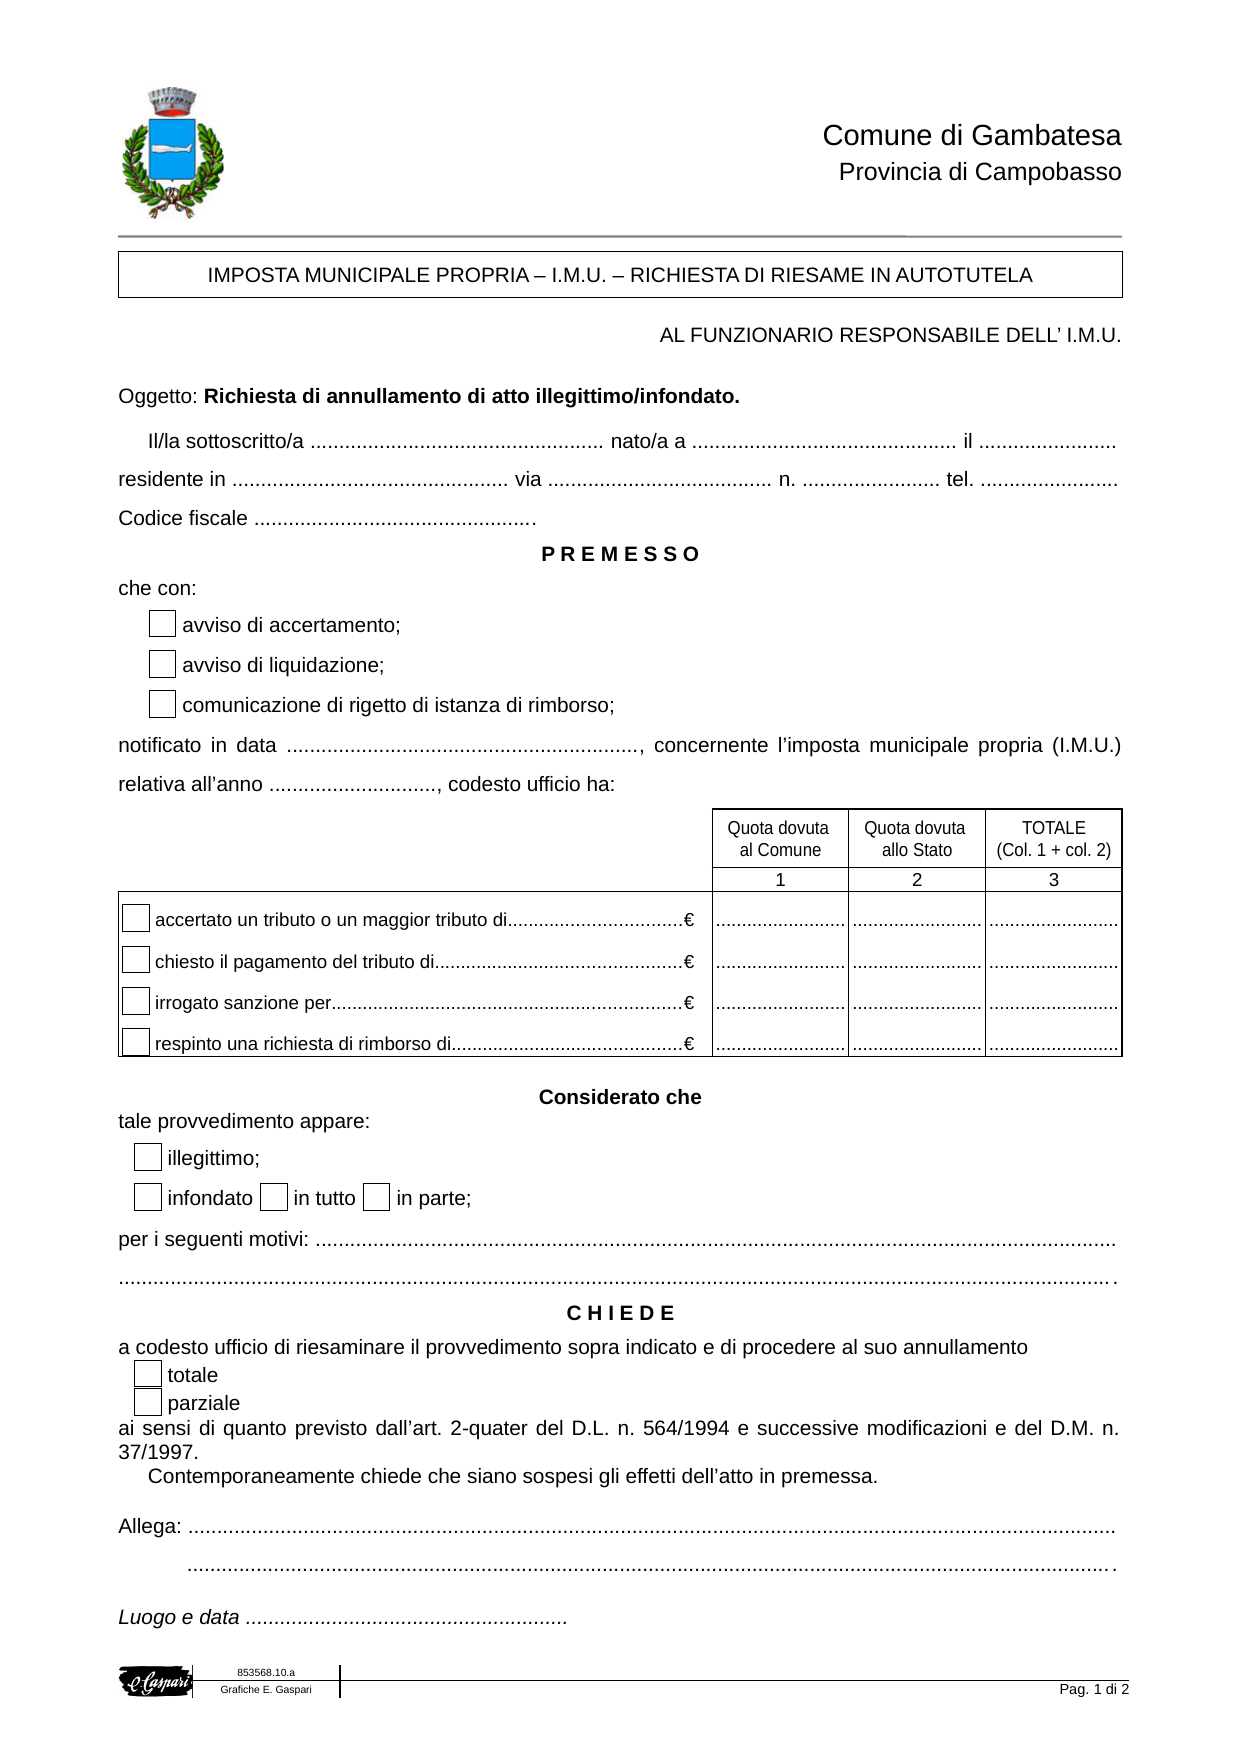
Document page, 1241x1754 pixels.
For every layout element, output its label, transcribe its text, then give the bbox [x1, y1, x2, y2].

text ai sensi di quanto previsto dall’art. 2-quater del D.L. n. 564/1994 e successive modificazioni e del D.M. n. 37/1997. [118, 1416, 1122, 1464]
table_cell accertato un tributo o un maggior tributo di € [119, 892, 712, 932]
text Contemporaneamente chiede che siano sospesi gli effetti dell’atto in premessa. [118, 1464, 1122, 1488]
table_cell ......................... [986, 1015, 1121, 1056]
text C H I E D E [118, 1301, 1122, 1325]
table_cell [118, 867, 712, 891]
table_cell 2 [849, 868, 985, 891]
text comunicazione di rigetto di istanza di rimborso; [148, 689, 1122, 718]
table_cell ......................... [849, 892, 985, 932]
text infondato in tutto in parte; [133, 1182, 1122, 1211]
text a codesto ufficio di riesaminare il provvedimento sopra indicato e di procedere al suo annullamento [118, 1335, 1122, 1359]
table_cell respinto una richiesta di rimborso di € [119, 1015, 712, 1056]
text notificato in data ............................................................., concernente l’imposta municipale propria (I.M.U.) relativa all’anno ............................., codesto ufficio ha: [118, 729, 1122, 797]
text Il/la sottoscritto/a ................................................... nato/a a .............................................. il ........................ residente in ................................................ via ....................................... n. ........................ tel. ........................ Codice fiscale ................................................. [118, 425, 1122, 530]
picture [118, 1665, 193, 1697]
table_cell ......................... [986, 932, 1121, 973]
text avviso di liquidazione; [148, 649, 1122, 678]
table_cell 1 [713, 868, 848, 891]
table_header IMPOSTA MUNICIPALE PROPRIA – I.M.U. – RICHIESTA DI RIESAME IN AUTOTUTELA [119, 252, 1122, 297]
table_cell ......................... [713, 1015, 848, 1056]
text Oggetto: Richiesta di annullamento di atto illegittimo/infondato. [118, 384, 1122, 408]
text P R E M E S S O [118, 542, 1122, 566]
text illegittimo; [133, 1142, 1122, 1171]
picture [122, 87, 224, 219]
table_cell ......................... [713, 932, 848, 973]
text avviso di accertamento; [148, 609, 1122, 638]
table_cell ......................... [849, 974, 985, 1015]
table_header TOTALE (Col. 1 + col. 2) [986, 810, 1121, 867]
text Comune di Gambatesa [224, 118, 1122, 152]
text AL FUNZIONARIO RESPONSABILE DELL’ I.M.U. [593, 323, 1122, 347]
text che con: [118, 575, 1122, 599]
table_header Quota dovuta allo Stato [849, 810, 985, 867]
table_cell ......................... [986, 892, 1121, 932]
text Considerato che [118, 1085, 1122, 1109]
text totale [133, 1359, 1122, 1387]
table_cell ......................... [713, 892, 848, 932]
table_cell ......................... [986, 974, 1121, 1015]
text Provincia di Campobasso [224, 157, 1122, 185]
text Luogo e data ........................................................ [118, 1601, 1122, 1630]
table_cell ......................... [849, 932, 985, 973]
table_header [118, 808, 712, 867]
table_cell irrogato sanzione per € [119, 974, 712, 1015]
table_cell ......................... [713, 974, 848, 1015]
table_header Quota dovuta al Comune [713, 810, 848, 867]
text tale provvedimento appare: [118, 1109, 1122, 1133]
table_cell 3 [986, 868, 1121, 891]
text per i seguenti motivi: ........................................................................................................................................... ............................................................................................................................................................................. [118, 1223, 1122, 1290]
text parziale [133, 1387, 1122, 1416]
text Allega: ................................................................................................................................................................. ................................................................................................................................................................. [118, 1510, 1122, 1577]
table_cell chiesto il pagamento del tributo di € [119, 932, 712, 973]
table_cell ......................... [849, 1015, 985, 1056]
